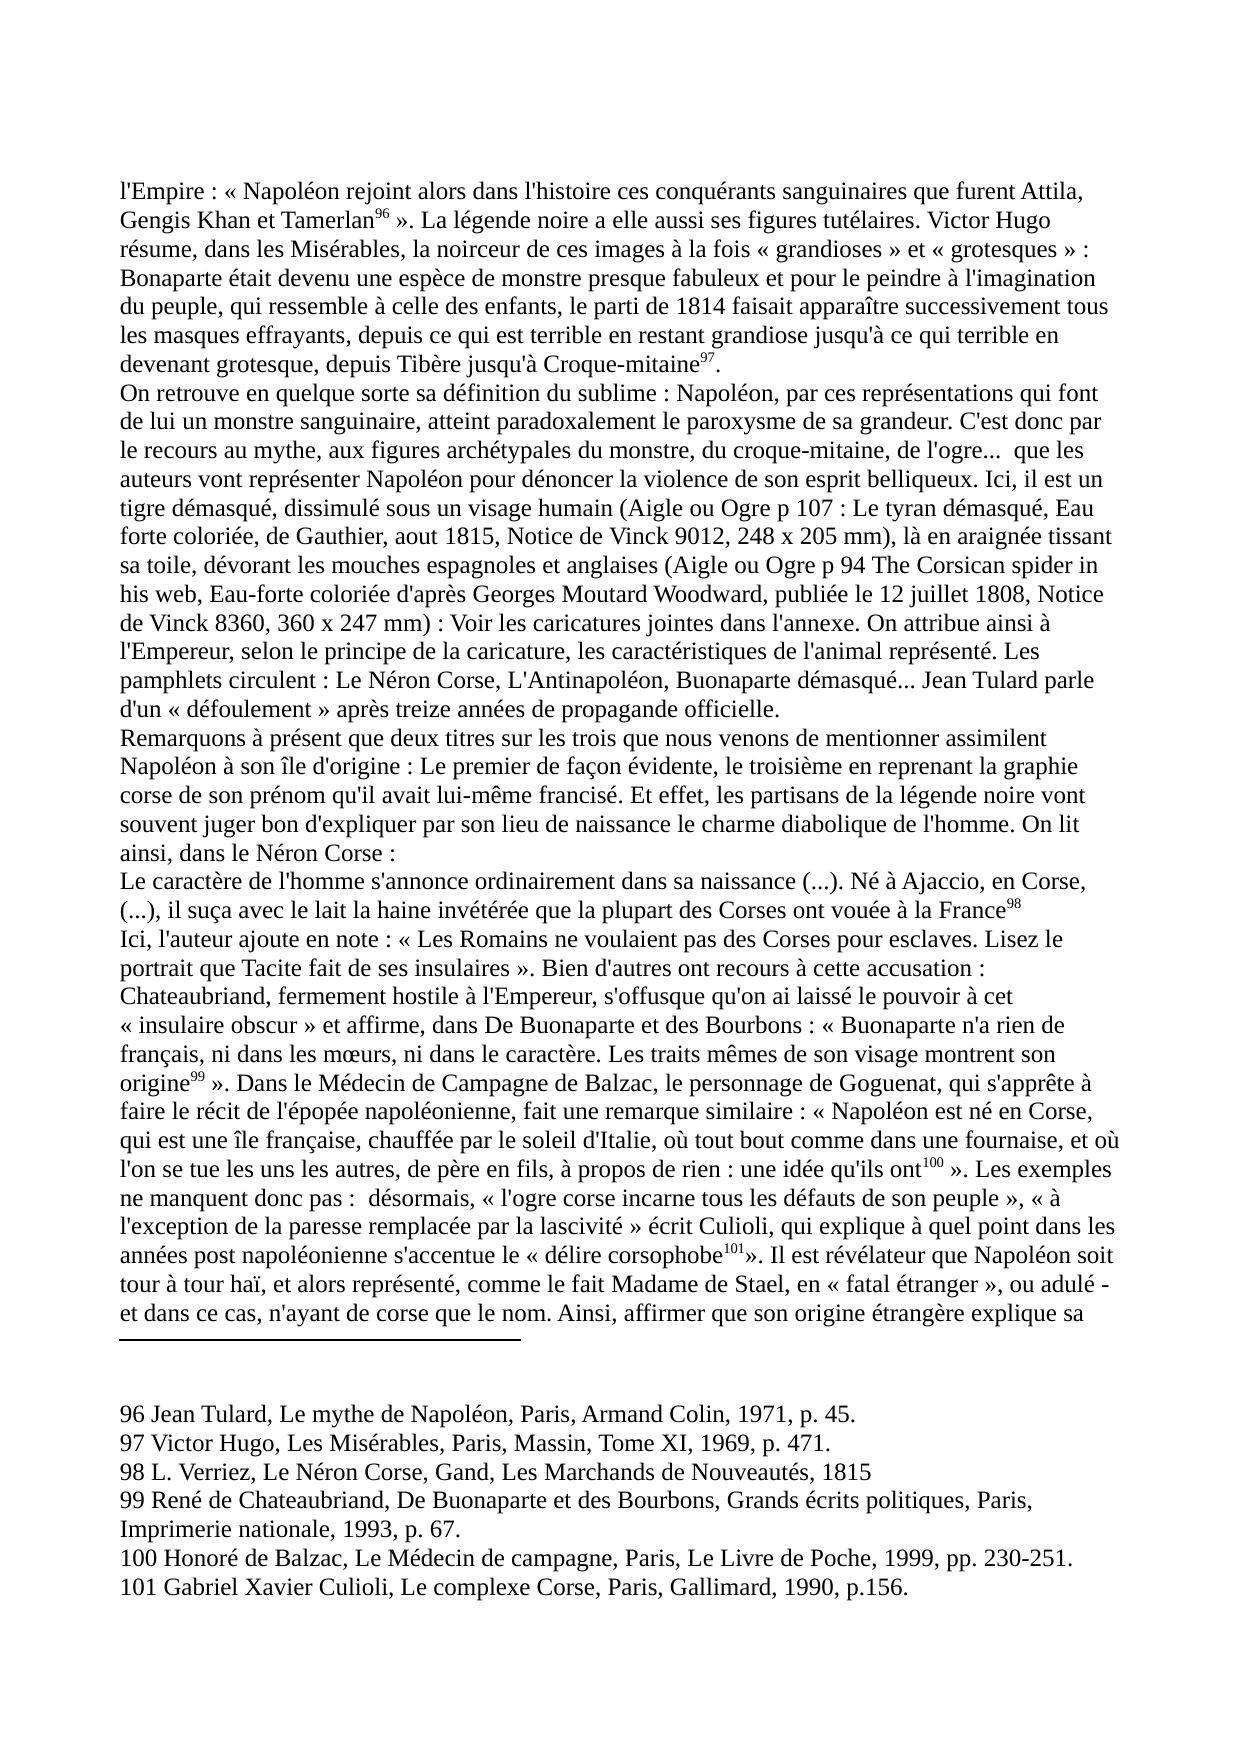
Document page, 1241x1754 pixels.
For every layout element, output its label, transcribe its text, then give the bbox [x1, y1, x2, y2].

text On retrouve en quelque sorte sa définition du sublime : Napoléon, par ces représentations qui font de lui un monstre sanguinaire, atteint paradoxalement le paroxysme de sa grandeur. C'est donc par le recours au mythe, aux figures archétypales du monstre, du croque-mitaine, de l'ogre... que les auteurs vont représenter Napoléon pour dénoncer la violence de son esprit belliqueux. Ici, il est un tigre démasqué, dissimulé sous un visage humain (Aigle ou Ogre p 107 : Le tyran démasqué, Eau forte coloriée, de Gauthier, aout 1815, Notice de Vinck 9012, 248 x 205 mm), là en araignée tissant sa toile, dévorant les mouches espagnoles et anglaises (Aigle ou Ogre p 94 The Corsican spider in his web, Eau-forte coloriée d'après Georges Moutard Woodward, publiée le 12 juillet 1808, Notice de Vinck 8360, 360 x 247 mm) : Voir les caricatures jointes dans l'annexe. On attribue ainsi à l'Empereur, selon le principe de la caricature, les caractéristiques de l'animal représenté. Les pamphlets circulent : Le Néron Corse, L'Antinapoléon, Buonaparte démasqué... Jean Tulard parle d'un « défoulement » après treize années de propagande officielle. [119, 378, 1123, 723]
text Jean Tulard, Le mythe de Napoléon, Paris, Armand Colin, 1971, p. 45. [119, 1399, 1123, 1428]
text René de Chateaubriand, De Buonaparte et des Bourbons, Grands écrits politiques, Paris, Imprimerie nationale, 1993, p. 67. [119, 1485, 1123, 1543]
text l'Empire : « Napoléon rejoint alors dans l'histoire ces conquérants sanguinaires que furent Attila, Gengis Khan et Tamerlan ». La légende noire a elle aussi ses figures tutélaires. Victor Hugo résume, dans les Misérables, la noirceur de ces images à la fois « grandioses » et « grotesques » : [119, 176, 1123, 263]
text Gabriel Xavier Culioli, Le complexe Corse, Paris, Gallimard, 1990, p.156. [119, 1572, 1123, 1600]
text L. Verriez, Le Néron Corse, Gand, Les Marchands de Nouveautés, 1815 [119, 1457, 1123, 1485]
text Remarquons à présent que deux titres sur les trois que nous venons de mentionner assimilent Napoléon à son île d'origine : Le premier de façon évidente, le troisième en reprenant la graphie corse de son prénom qu'il avait lui-même francisé. Et effet, les partisans de la légende noire vont souvent juger bon d'expliquer par son lieu de naissance le charme diabolique de l'homme. On lit ainsi, dans le Néron Corse : [119, 723, 1123, 866]
text Le caractère de l'homme s'annonce ordinairement dans sa naissance (...). Né à Ajaccio, en Corse, (...), il suça avec le lait la haine invétérée que la plupart des Corses ont vouée à la France [119, 866, 1123, 924]
text Victor Hugo, Les Misérables, Paris, Massin, Tome XI, 1969, p. 471. [119, 1428, 1123, 1457]
text Ici, l'auteur ajoute en note : « Les Romains ne voulaient pas des Corses pour esclaves. Lisez le portrait que Tacite fait de ses insulaires ». Bien d'autres ont recours à cette accusation : Chateaubriand, fermement hostile à l'Empereur, s'offusque qu'on ai laissé le pouvoir à cet « insulaire obscur » et affirme, dans De Buonaparte et des Bourbons : « Buonaparte n'a rien de français, ni dans les mœurs, ni dans le caractère. Les traits mêmes de son visage montrent son origine ». Dans le Médecin de Campagne de Balzac, le personnage de Goguenat, qui s'apprête à faire le récit de l'épopée napoléonienne, fait une remarque similaire : « Napoléon est né en Corse, qui est une île française, chauffée par le soleil d'Italie, où tout bout comme dans une fournaise, et où l'on se tue les uns les autres, de père en fils, à propos de rien : une idée qu'ils ont ». Les exemples ne manquent donc pas : désormais, « l'ogre corse incarne tous les défauts de son peuple », « à l'exception de la paresse remplacée par la lascivité » écrit Culioli, qui explique à quel point dans les années post napoléonienne s'accentue le « délire corsophobe». Il est révélateur que Napoléon soit tour à tour haï, et alors représenté, comme le fait Madame de Stael, en « fatal étranger », ou adulé - et dans ce cas, n'ayant de corse que le nom. Ainsi, affirmer que son origine étrangère explique sa [119, 924, 1123, 1326]
text Bonaparte était devenu une espèce de monstre presque fabuleux et pour le peindre à l'imagination du peuple, qui ressemble à celle des enfants, le parti de 1814 faisait apparaître successivement tous les masques effrayants, depuis ce qui est terrible en restant grandiose jusqu'à ce qui terrible en devenant grotesque, depuis Tibère jusqu'à Croque-mitaine. [119, 263, 1123, 378]
text Honoré de Balzac, Le Médecin de campagne, Paris, Le Livre de Poche, 1999, pp. 230-251. [119, 1543, 1123, 1572]
